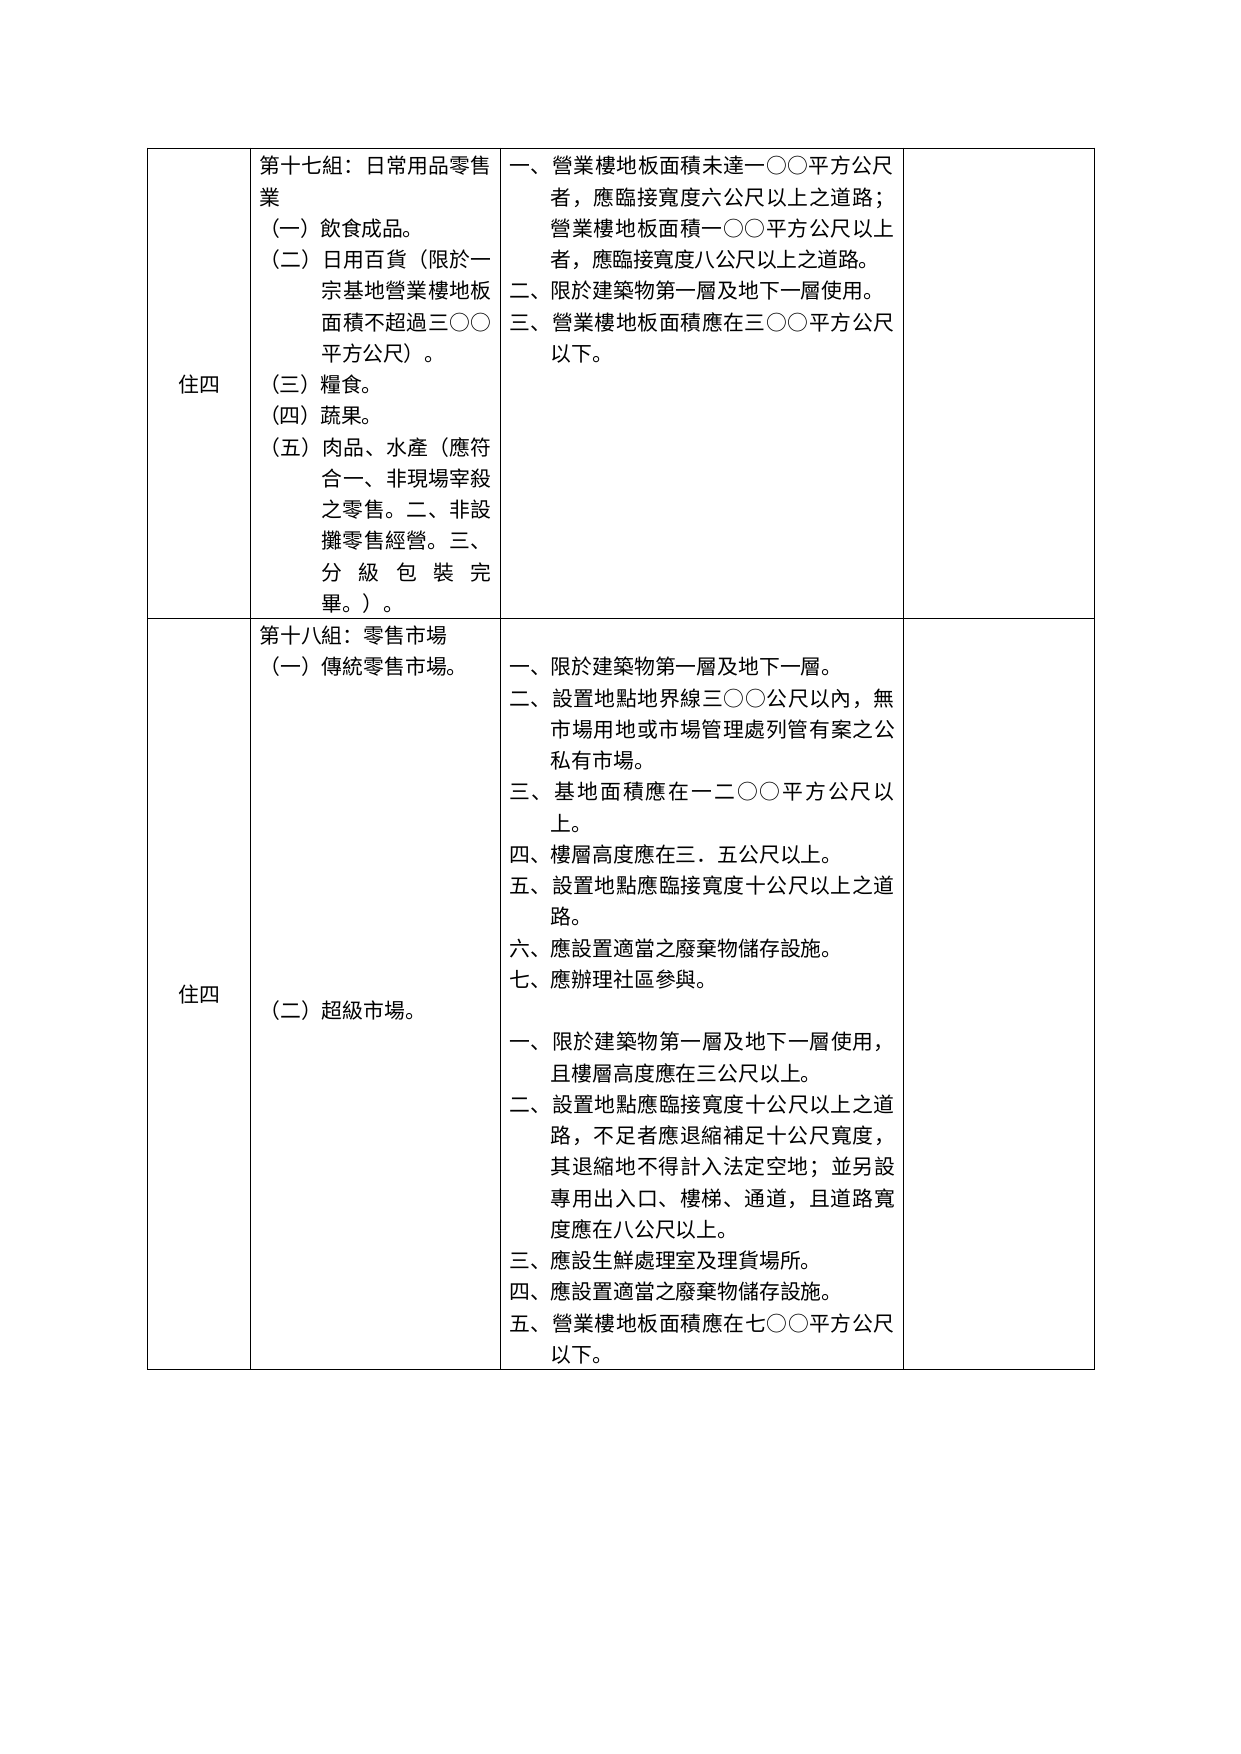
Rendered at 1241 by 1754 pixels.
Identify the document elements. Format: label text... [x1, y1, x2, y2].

table_cell 一、營業樓地板面積未達一○○平方公尺者，應臨接寬度六公尺以上之道路；營業樓地板面積一○○平方公尺以上者，應臨接寬度八公尺以上之道路。 二、限於建築物第一層及地下一層使用。 三、營業樓地板面積應在三○○平方公尺以下。 [501, 149, 903, 617]
table_cell 住四 [148, 149, 250, 617]
table_cell 第十七組：日常用品零售業 （一）飲食成品。 （二）日用百貨（限於一宗基地營業樓地板面積不超過三○○平方公尺）。 （三）糧食。 （四）蔬果。 （五）肉品、水產（應符合一、非現場宰殺之零售。二、非設攤零售經營。三、分級包裝完畢。）。 [251, 149, 500, 617]
table_cell [904, 149, 1094, 617]
table_cell 住四 [148, 619, 250, 1368]
table_cell 一、限於建築物第一層及地下一層。 二、設置地點地界線三○○公尺以內，無市場用地或市場管理處列管有案之公私有市場。 三、基地面積應在一二○○平方公尺以上。 四、樓層高度應在三．五公尺以上。 五、設置地點應臨接寬度十公尺以上之道路。 六、應設置適當之廢棄物儲存設施。 七、應辦理社區參與。 一、限於建築物第一層及地下一層使用，且樓層高度應在三公尺以上。 二、設置地點應臨接寬度十公尺以上之道路，不足者應退縮補足十公尺寬度，其退縮地不得計入法定空地；並另設專用出入口、樓梯、通道，且道路寬度應在八公尺以上。 三、應設生鮮處理室及理貨場所。 四、應設置適當之廢棄物儲存設施。 五、營業樓地板面積應在七○○平方公尺以下。 [501, 619, 903, 1368]
table_cell 第十八組：零售市場 （一）傳統零售市場。 （二）超級市場。 [251, 619, 500, 1368]
table_cell [904, 619, 1094, 1368]
